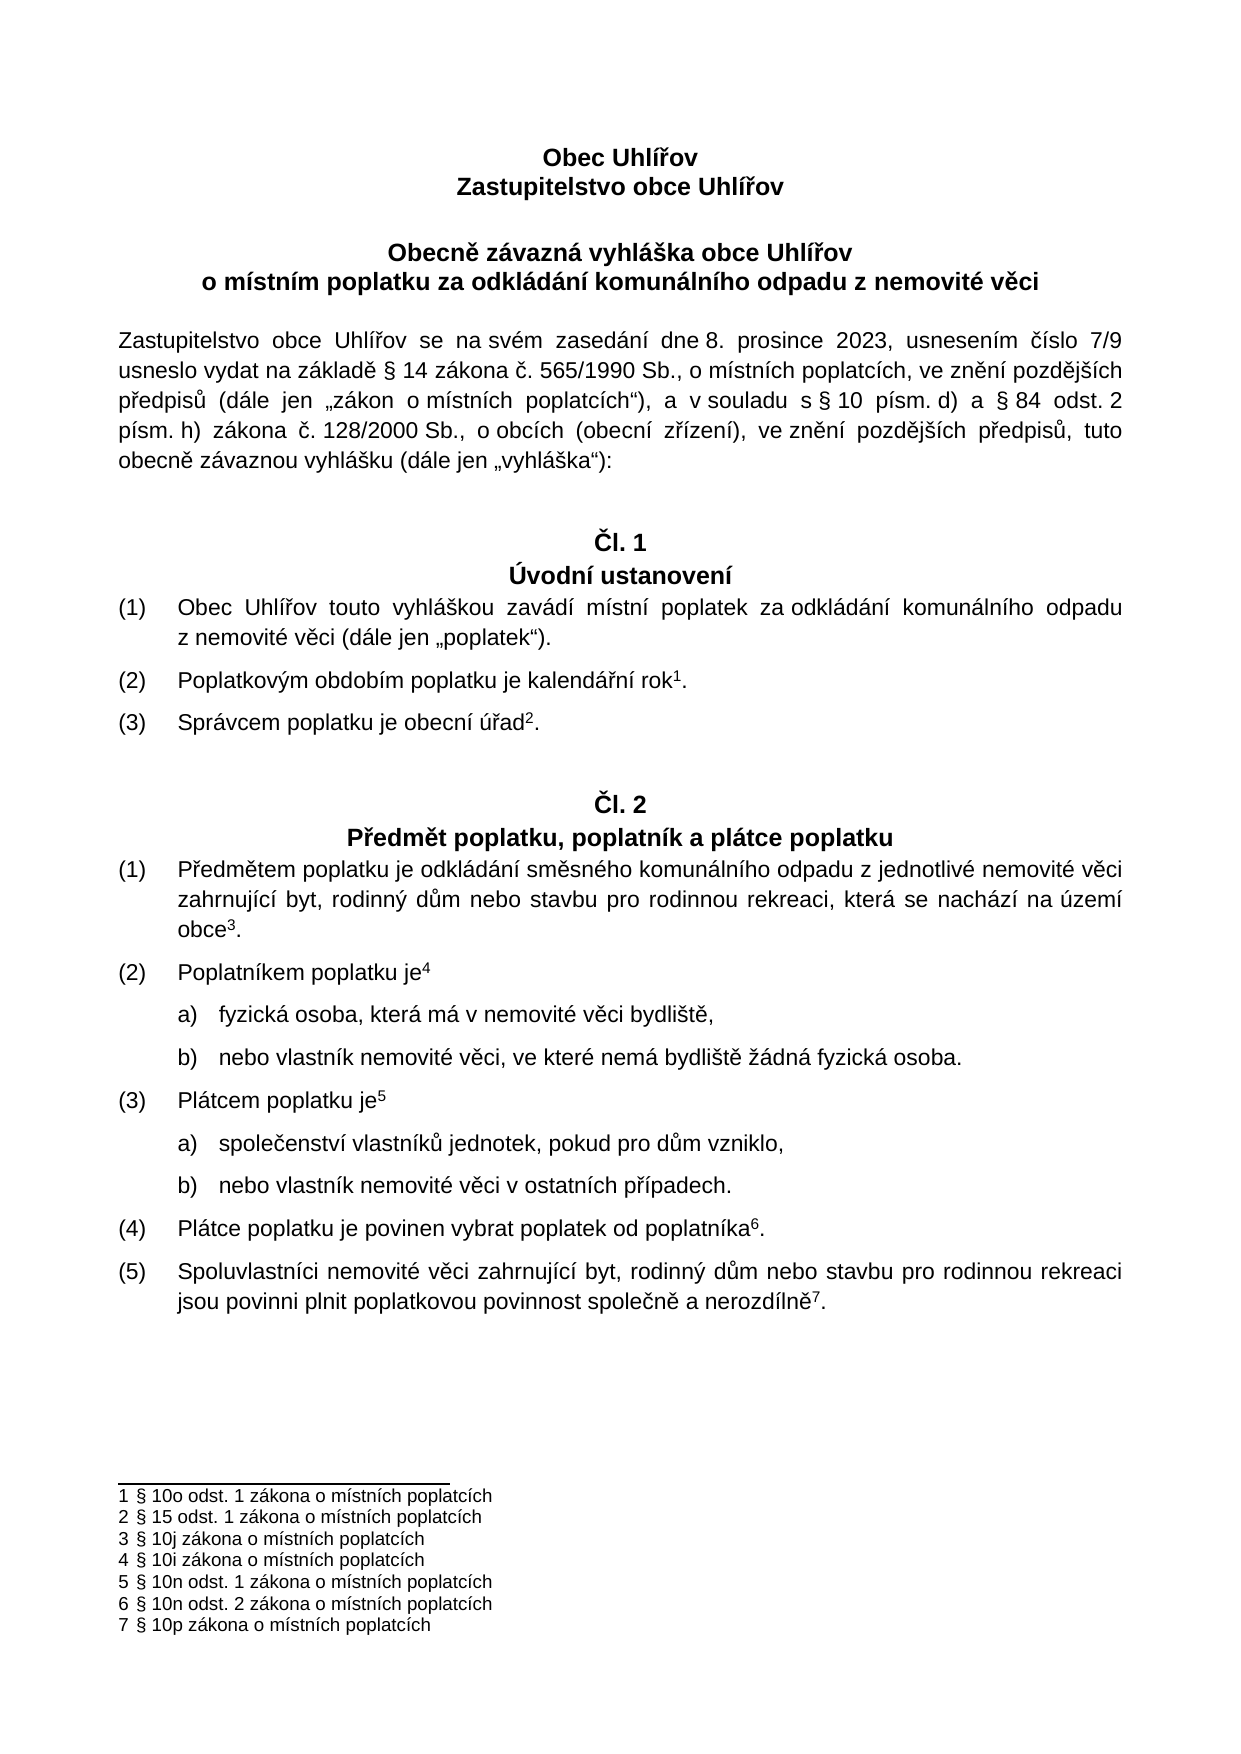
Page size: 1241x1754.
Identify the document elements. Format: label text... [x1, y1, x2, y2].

list § 10n odst. 1 zákona o místních poplatcích [118, 1571, 1122, 1592]
list nebo vlastník nemovité věci v ostatních případech. [177, 1172, 1122, 1199]
list Spoluvlastníci nemovité věci zahrnující byt, rodinný dům nebo stavbu pro rodinnou rekreaci jsou povinni plnit poplatkovou povinnost společně a nerozdílně. [118, 1258, 1122, 1314]
list Plátcem poplatku je [118, 1087, 1122, 1113]
subtitle Čl. 1 Úvodní ustanovení [118, 528, 1122, 589]
text Obec Uhlířov Zastupitelstvo obce Uhlířov [118, 143, 1122, 201]
list nebo vlastník nemovité věci, ve které nemá bydliště žádná fyzická osoba. [177, 1044, 1122, 1071]
list § 10p zákona o místních poplatcích [118, 1614, 1122, 1635]
subtitle Obecně závazná vyhláška obce Uhlířov o místním poplatku za odkládání komunálního odpadu z nemovité věci [118, 238, 1122, 295]
list společenství vlastníků jednotek, pokud pro dům vzniklo, [177, 1129, 1122, 1156]
list § 10i zákona o místních poplatcích [118, 1549, 1122, 1571]
subtitle Čl. 2 Předmět poplatku, poplatník a plátce poplatku [118, 789, 1122, 851]
list § 10n odst. 2 zákona o místních poplatcích [118, 1592, 1122, 1614]
list § 10j zákona o místních poplatcích [118, 1528, 1122, 1549]
list Obec Uhlířov touto vyhláškou zavádí místní poplatek za odkládání komunálního odpadu z nemovité věci (dále jen „poplatek“). [118, 594, 1122, 650]
list Plátce poplatku je povinen vybrat poplatek od poplatníka. [118, 1215, 1122, 1241]
list fyzická osoba, která má v nemovité věci bydliště, [177, 1001, 1122, 1028]
list Správcem poplatku je obecní úřad. [118, 709, 1122, 736]
list Předmětem poplatku je odkládání směsného komunálního odpadu z jednotlivé nemovité věci zahrnující byt, rodinný dům nebo stavbu pro rodinnou rekreaci, která se nachází na území obce. [118, 856, 1122, 942]
list Poplatníkem poplatku je [118, 959, 1122, 985]
list § 15 odst. 1 zákona o místních poplatcích [118, 1506, 1122, 1528]
text Zastupitelstvo obce Uhlířov se na svém zasedání dne 8. prosince 2023, usnesením číslo 7/9 usneslo vydat na základě § 14 zákona č. 565/1990 Sb., o místních poplatcích, ve znění pozdějších předpisů (dále jen „zákon o místních poplatcích“), a v souladu s § 10 písm. d) a § 84 odst. 2 písm. h) zákona č. 128/2000 Sb., o obcích (obecní zřízení), ve znění pozdějších předpisů, tuto obecně závaznou vyhlášku (dále jen „vyhláška“): [118, 327, 1122, 474]
list § 10o odst. 1 zákona o místních poplatcích [118, 1484, 1122, 1506]
list Poplatkovým obdobím poplatku je kalendářní rok. [118, 667, 1122, 693]
